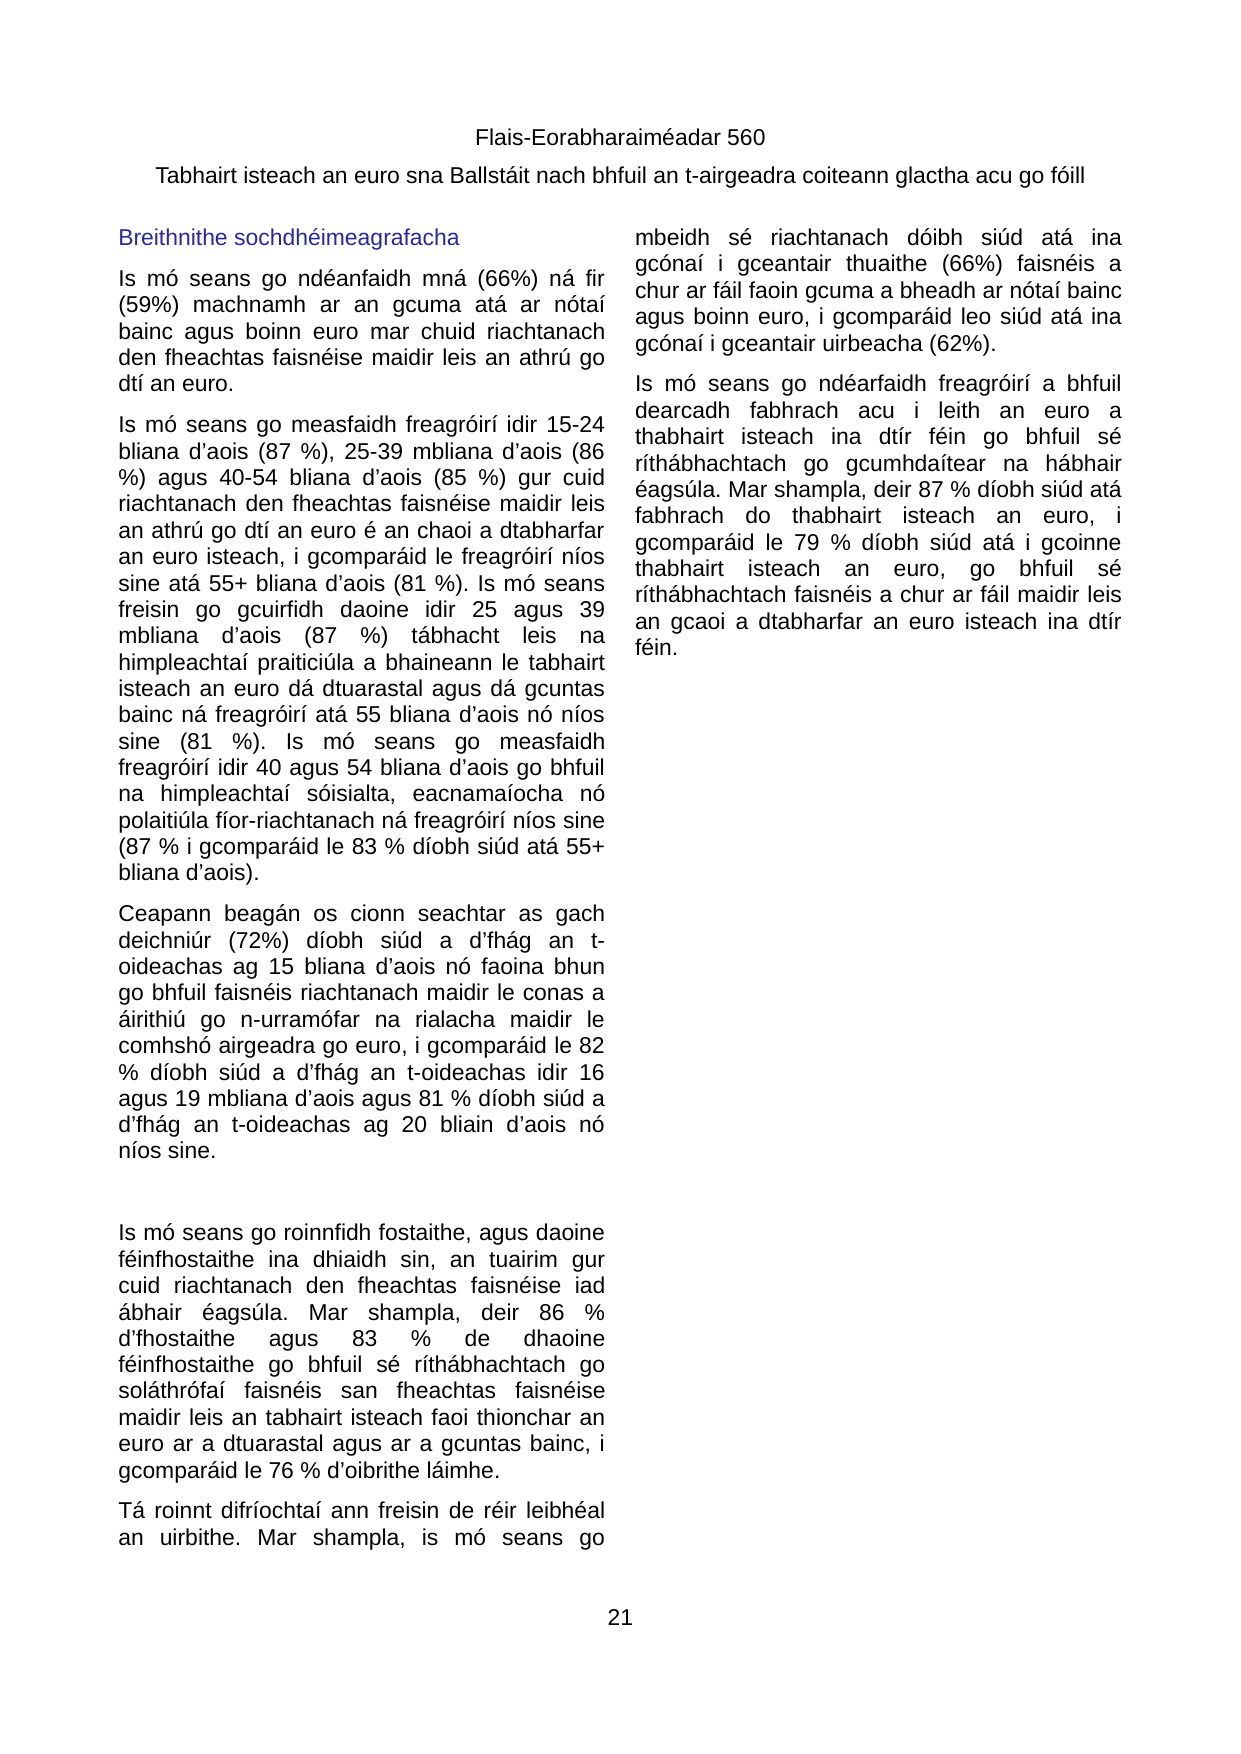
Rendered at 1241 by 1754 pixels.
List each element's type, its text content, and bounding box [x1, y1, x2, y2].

text Is mó seans go ndéarfaidh freagróirí a bhfuil dearcadh fabhrach acu i leith an euro a thabhairt isteach ina dtír féin go bhfuil sé ríthábhachtach go gcumhdaítear na hábhair éagsúla. Mar shampla, deir 87 % díobh siúd atá fabhrach do thabhairt isteach an euro, i gcomparáid le 79 % díobh siúd atá i gcoinne thabhairt isteach an euro, go bhfuil sé ríthábhachtach faisnéis a chur ar fáil maidir leis an gcaoi a dtabharfar an euro isteach ina dtír féin. [635, 370, 1122, 660]
text Tá roinnt difríochtaí ann freisin de réir leibhéal an uirbithe. Mar shampla, is mó seans go [118, 1497, 605, 1550]
text Ceapann beagán os cionn seachtar as gach deichniúr (72%) díobh siúd a d’fhág an t-oideachas ag 15 bliana d’aois nó faoina bhun go bhfuil faisnéis riachtanach maidir le conas a áirithiú go n-urramófar na rialacha maidir le comhshó airgeadra go euro, i gcomparáid le 82 % díobh siúd a d’fhág an t-oideachas idir 16 agus 19 mbliana d’aois agus 81 % díobh siúd a d’fhág an t-oideachas ag 20 bliain d’aois nó níos sine. [118, 900, 605, 1164]
text Is mó seans go roinnfidh fostaithe, agus daoine féinfhostaithe ina dhiaidh sin, an tuairim gur cuid riachtanach den fheachtas faisnéise iad ábhair éagsúla. Mar shampla, deir 86 % d’fhostaithe agus 83 % de dhaoine féinfhostaithe go bhfuil sé ríthábhachtach go soláthrófaí faisnéis san fheachtas faisnéise maidir leis an tabhairt isteach faoi thionchar an euro ar a dtuarastal agus ar a gcuntas bainc, i gcomparáid le 76 % d’oibrithe láimhe. [118, 1219, 605, 1483]
text mbeidh sé riachtanach dóibh siúd atá ina gcónaí i gceantair thuaithe (66%) faisnéis a chur ar fáil faoin gcuma a bheadh ar nótaí bainc agus boinn euro, i gcomparáid leo siúd atá ina gcónaí i gceantair uirbeacha (62%). [635, 224, 1122, 356]
text Is mó seans go ndéanfaidh mná (66%) ná fir (59%) machnamh ar an gcuma atá ar nótaí bainc agus boinn euro mar chuid riachtanach den fheachtas faisnéise maidir leis an athrú go dtí an euro. [118, 265, 605, 397]
text Breithnithe sochdhéimeagrafacha [118, 224, 605, 250]
text Is mó seans go measfaidh freagróirí idir 15-24 bliana d’aois (87 %), 25-39 mbliana d’aois (86 %) agus 40-54 bliana d’aois (85 %) gur cuid riachtanach den fheachtas faisnéise maidir leis an athrú go dtí an euro é an chaoi a dtabharfar an euro isteach, i gcomparáid le freagróirí níos sine atá 55+ bliana d’aois (81 %). Is mó seans freisin go gcuirfidh daoine idir 25 agus 39 mbliana d’aois (87 %) tábhacht leis na himpleachtaí praiticiúla a bhaineann le tabhairt isteach an euro dá dtuarastal agus dá gcuntas bainc ná freagróirí atá 55 bliana d’aois nó níos sine (81 %). Is mó seans go measfaidh freagróirí idir 40 agus 54 bliana d’aois go bhfuil na himpleachtaí sóisialta, eacnamaíocha nó polaitiúla fíor-riachtanach ná freagróirí níos sine (87 % i gcomparáid le 83 % díobh siúd atá 55+ bliana d’aois). [118, 411, 605, 886]
